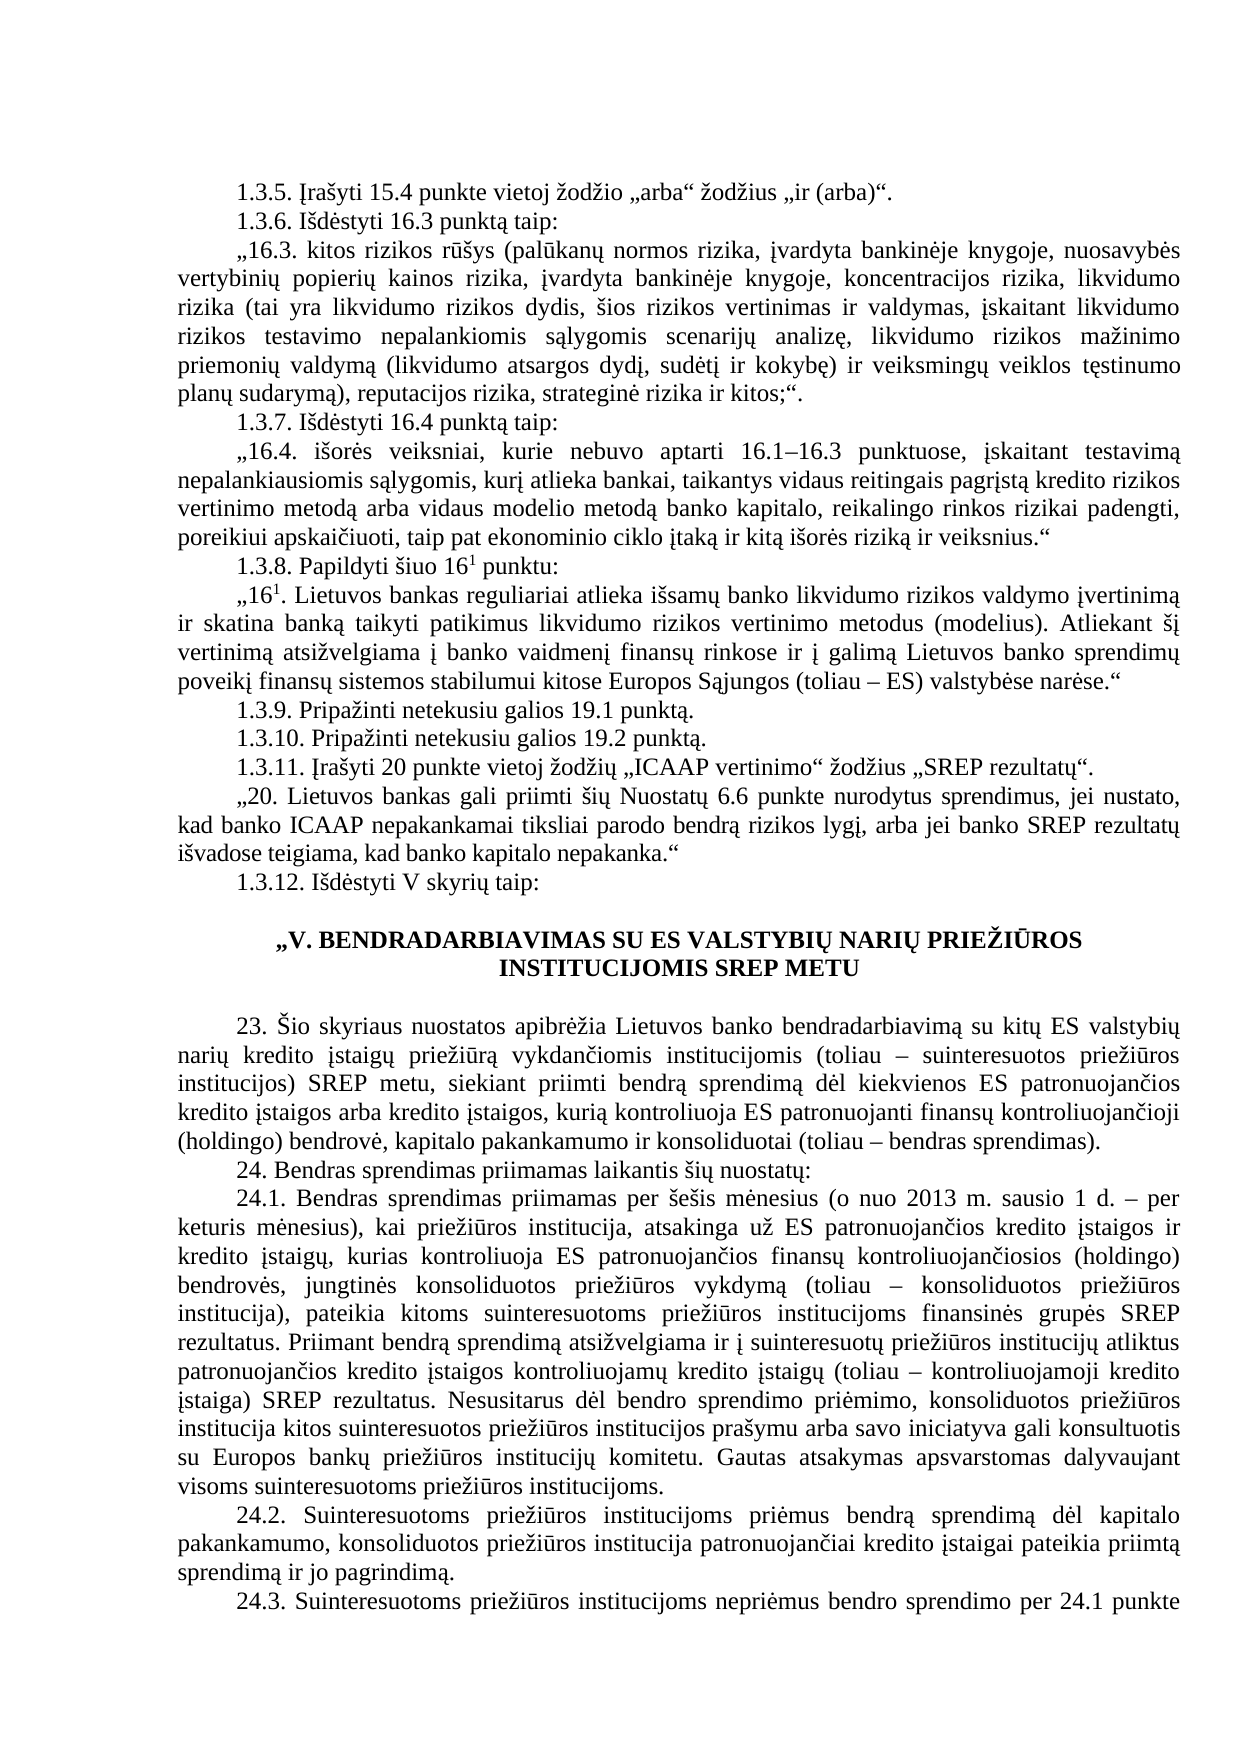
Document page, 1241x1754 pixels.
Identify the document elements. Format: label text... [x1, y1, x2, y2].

text 23. Šio skyriaus nuostatos apibrėžia Lietuvos banko bendradarbiavimą su kitų ES valstybių narių kredito įstaigų priežiūrą vykdančiomis institucijomis (toliau – suinteresuotos priežiūros institucijos) SREP metu, siekiant priimti bendrą sprendimą dėl kiekvienos ES patronuojančios kredito įstaigos arba kredito įstaigos, kurią kontroliuoja ES patronuojanti finansų kontroliuojančioji (holdingo) bendrovė, kapitalo pakankamumo ir konsoliduotai (toliau – bendras sprendimas). [177, 1011, 1181, 1155]
text 1.3.11. Įrašyti 20 punkte vietoj žodžių „ICAAP vertinimo“ žodžius „SREP rezultatų“. [177, 752, 1181, 781]
text 24. Bendras sprendimas priimamas laikantis šių nuostatų: [177, 1155, 1181, 1183]
text „16.3. kitos rizikos rūšys (palūkanų normos rizika, įvardyta bankinėje knygoje, nuosavybės vertybinių popierių kainos rizika, įvardyta bankinėje knygoje, koncentracijos rizika, likvidumo rizika (tai yra likvidumo rizikos dydis, šios rizikos vertinimas ir valdymas, įskaitant likvidumo rizikos testavimo nepalankiomis sąlygomis scenarijų analizę, likvidumo rizikos mažinimo priemonių valdymą (likvidumo atsargos dydį, sudėtį ir kokybę) ir veiksmingų veiklos tęstinumo planų sudarymą), reputacijos rizika, strateginė rizika ir kitos;“. [177, 235, 1181, 407]
text „16.4. išorės veiksniai, kurie nebuvo aptarti 16.1–16.3 punktuose, įskaitant testavimą nepalankiausiomis sąlygomis, kurį atlieka bankai, taikantys vidaus reitingais pagrįstą kredito rizikos vertinimo metodą arba vidaus modelio metodą banko kapitalo, reikalingo rinkos rizikai padengti, poreikiui apskaičiuoti, taip pat ekonominio ciklo įtaką ir kitą išorės riziką ir veiksnius.“ [177, 436, 1181, 551]
text „161. Lietuvos bankas reguliariai atlieka išsamų banko likvidumo rizikos valdymo įvertinimą ir skatina banką taikyti patikimus likvidumo rizikos vertinimo metodus (modelius). Atliekant šį vertinimą atsižvelgiama į banko vaidmenį finansų rinkose ir į galimą Lietuvos banko sprendimų poveikį finansų sistemos stabilumui kitose Europos Sąjungos (toliau – ES) valstybėse narėse.“ [177, 580, 1181, 695]
text 1.3.8. Papildyti šiuo 161 punktu: [177, 551, 1181, 580]
text 1.3.7. Išdėstyti 16.4 punktą taip: [177, 407, 1181, 436]
text 24.3. Suinteresuotoms priežiūros institucijoms nepriėmus bendro sprendimo per 24.1 punkte [177, 1586, 1181, 1615]
text „V. BENDRADARBIAVIMAS SU ES valstybių narių PRIEŽIŪROS INSTITUCIJOMIS SREP METU [177, 925, 1181, 982]
text 24.1. Bendras sprendimas priimamas per šešis mėnesius (o nuo 2013 m. sausio 1 d. – per keturis mėnesius), kai priežiūros institucija, atsakinga už ES patronuojančios kredito įstaigos ir kredito įstaigų, kurias kontroliuoja ES patronuojančios finansų kontroliuojančiosios (holdingo) bendrovės, jungtinės konsoliduotos priežiūros vykdymą (toliau – konsoliduotos priežiūros institucija), pateikia kitoms suinteresuotoms priežiūros institucijoms finansinės grupės SREP rezultatus. Priimant bendrą sprendimą atsižvelgiama ir į suinteresuotų priežiūros institucijų atliktus patronuojančios kredito įstaigos kontroliuojamų kredito įstaigų (toliau – kontroliuojamoji kredito įstaiga) SREP rezultatus. Nesusitarus dėl bendro sprendimo priėmimo, konsoliduotos priežiūros institucija kitos suinteresuotos priežiūros institucijos prašymu arba savo iniciatyva gali konsultuotis su Europos bankų priežiūros institucijų komitetu. Gautas atsakymas apsvarstomas dalyvaujant visoms suinteresuotoms priežiūros institucijoms. [177, 1183, 1181, 1500]
text 1.3.9. Pripažinti netekusiu galios 19.1 punktą. [177, 695, 1181, 723]
text 1.3.10. Pripažinti netekusiu galios 19.2 punktą. [177, 723, 1181, 752]
text „20. Lietuvos bankas gali priimti šių Nuostatų 6.6 punkte nurodytus sprendimus, jei nustato, kad banko ICAAP nepakankamai tiksliai parodo bendrą rizikos lygį, arba jei banko SREP rezultatų išvadose teigiama, kad banko kapitalo nepakanka.“ [177, 781, 1181, 867]
text 1.3.6. Išdėstyti 16.3 punktą taip: [177, 206, 1181, 235]
text 1.3.5. Įrašyti 15.4 punkte vietoj žodžio „arba“ žodžius „ir (arba)“. [177, 177, 1181, 206]
text 1.3.12. Išdėstyti V skyrių taip: [177, 867, 1181, 896]
text 24.2. Suinteresuotoms priežiūros institucijoms priėmus bendrą sprendimą dėl kapitalo pakankamumo, konsoliduotos priežiūros institucija patronuojančiai kredito įstaigai pateikia priimtą sprendimą ir jo pagrindimą. [177, 1500, 1181, 1586]
